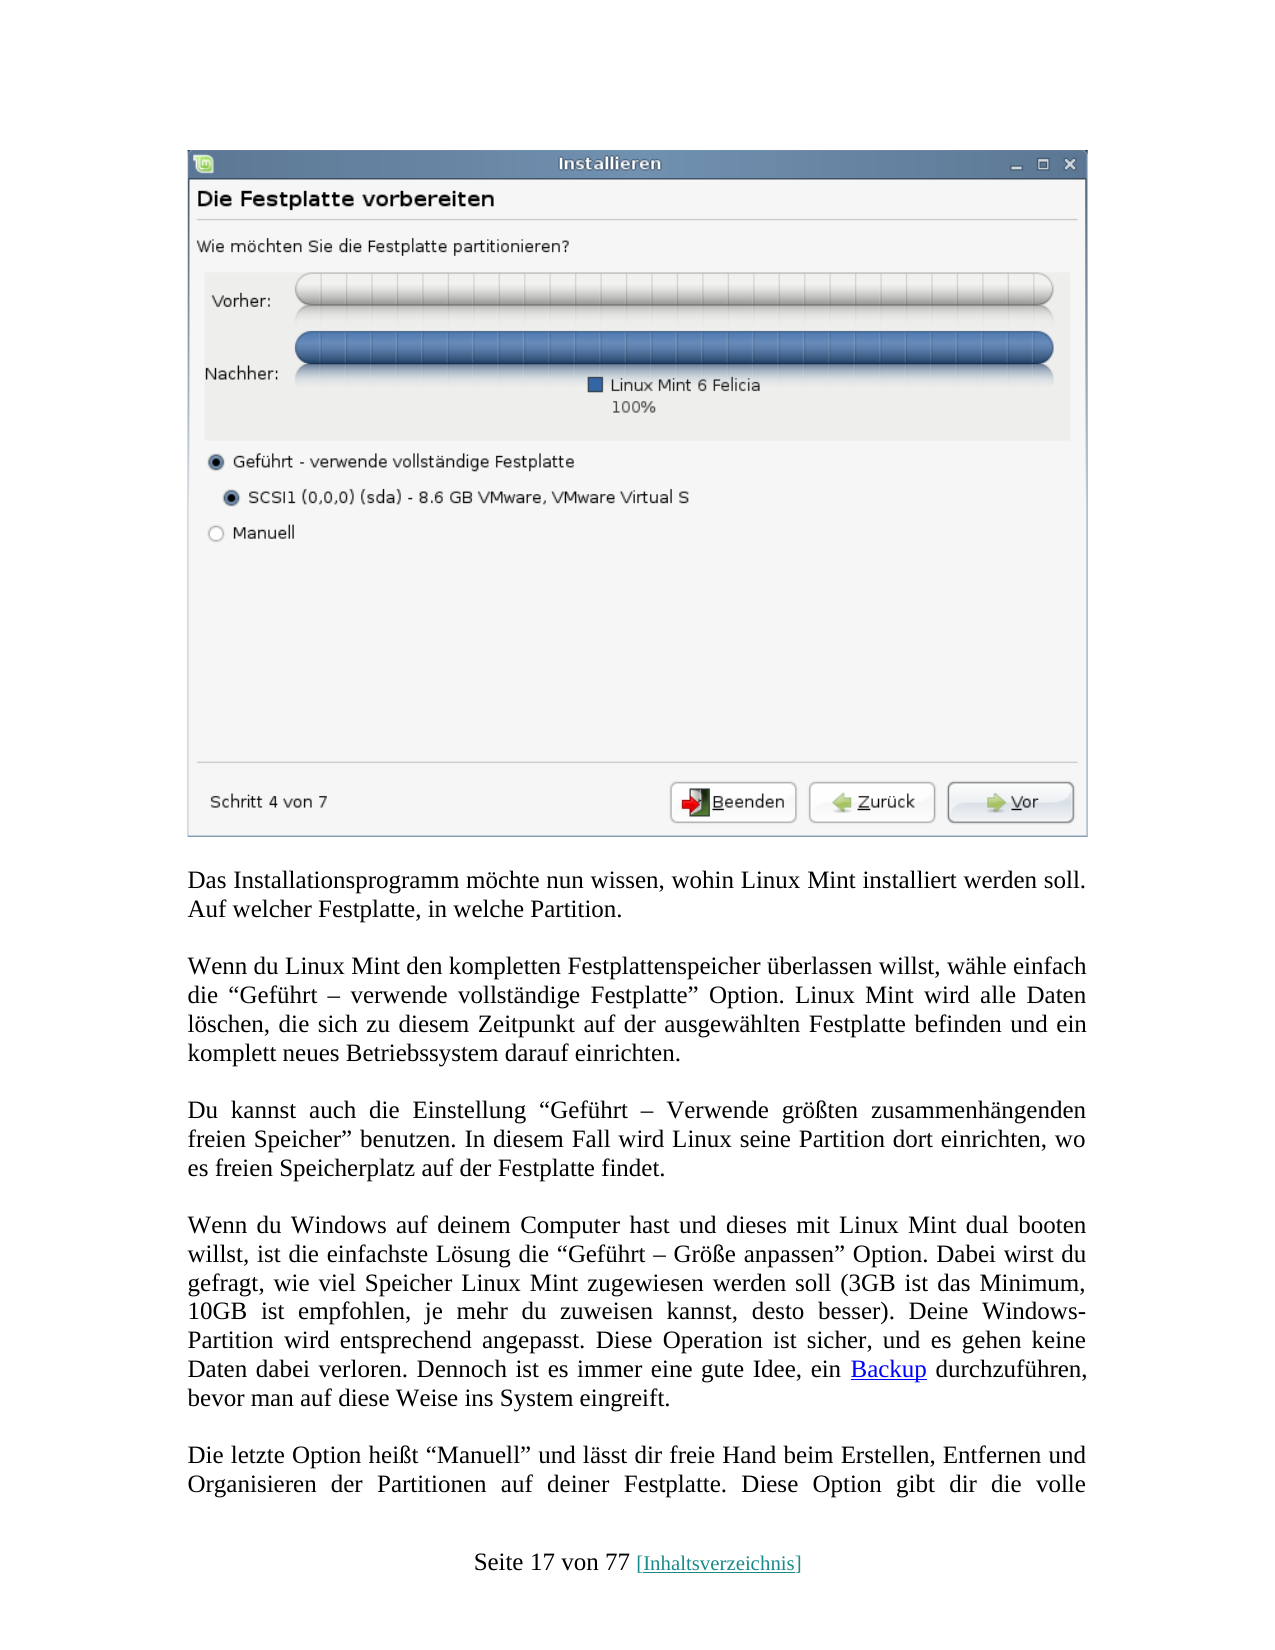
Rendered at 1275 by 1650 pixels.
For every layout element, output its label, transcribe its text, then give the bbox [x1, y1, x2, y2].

text Wenn du Windows auf deinem Computer hast und dieses mit Linux Mint dual booten willst, ist die einfachste Lösung die “Geführt – Größe anpassen” Option. Dabei wirst du gefragt, wie viel Speicher Linux Mint zugewiesen werden soll (3GB ist das Minimum, 10GB ist empfohlen, je mehr du zuweisen kannst, desto besser). Deine Windows-Partition wird entsprechend angepasst. Diese Operation ist sicher, und es gehen keine Daten dabei verloren. Dennoch ist es immer eine gute Idee, ein Backup durchzuführen, bevor man auf diese Weise ins System eingreift. [187, 1210, 1087, 1411]
text Die letzte Option heißt “Manuell” und lässt dir freie Hand beim Erstellen, Entfernen und Organisieren der Partitionen auf deiner Festplatte. Diese Option gibt dir die volle [187, 1440, 1087, 1498]
text Das Installationsprogramm möchte nun wissen, wohin Linux Mint installiert werden soll. Auf welcher Festplatte, in welche Partition. [187, 865, 1087, 923]
picture [187, 150, 1088, 837]
text Du kannst auch die Einstellung “Geführt – Verwende größten zusammenhängenden freien Speicher” benutzen. In diesem Fall wird Linux seine Partition dort einrichten, wo es freien Speicherplatz auf der Festplatte findet. [187, 1095, 1087, 1181]
text Wenn du Linux Mint den kompletten Festplattenspeicher überlassen willst, wähle einfach die “Geführt – verwende vollständige Festplatte” Option. Linux Mint wird alle Daten löschen, die sich zu diesem Zeitpunkt auf der ausgewählten Festplatte befinden und ein komplett neues Betriebssystem darauf einrichten. [187, 951, 1087, 1066]
